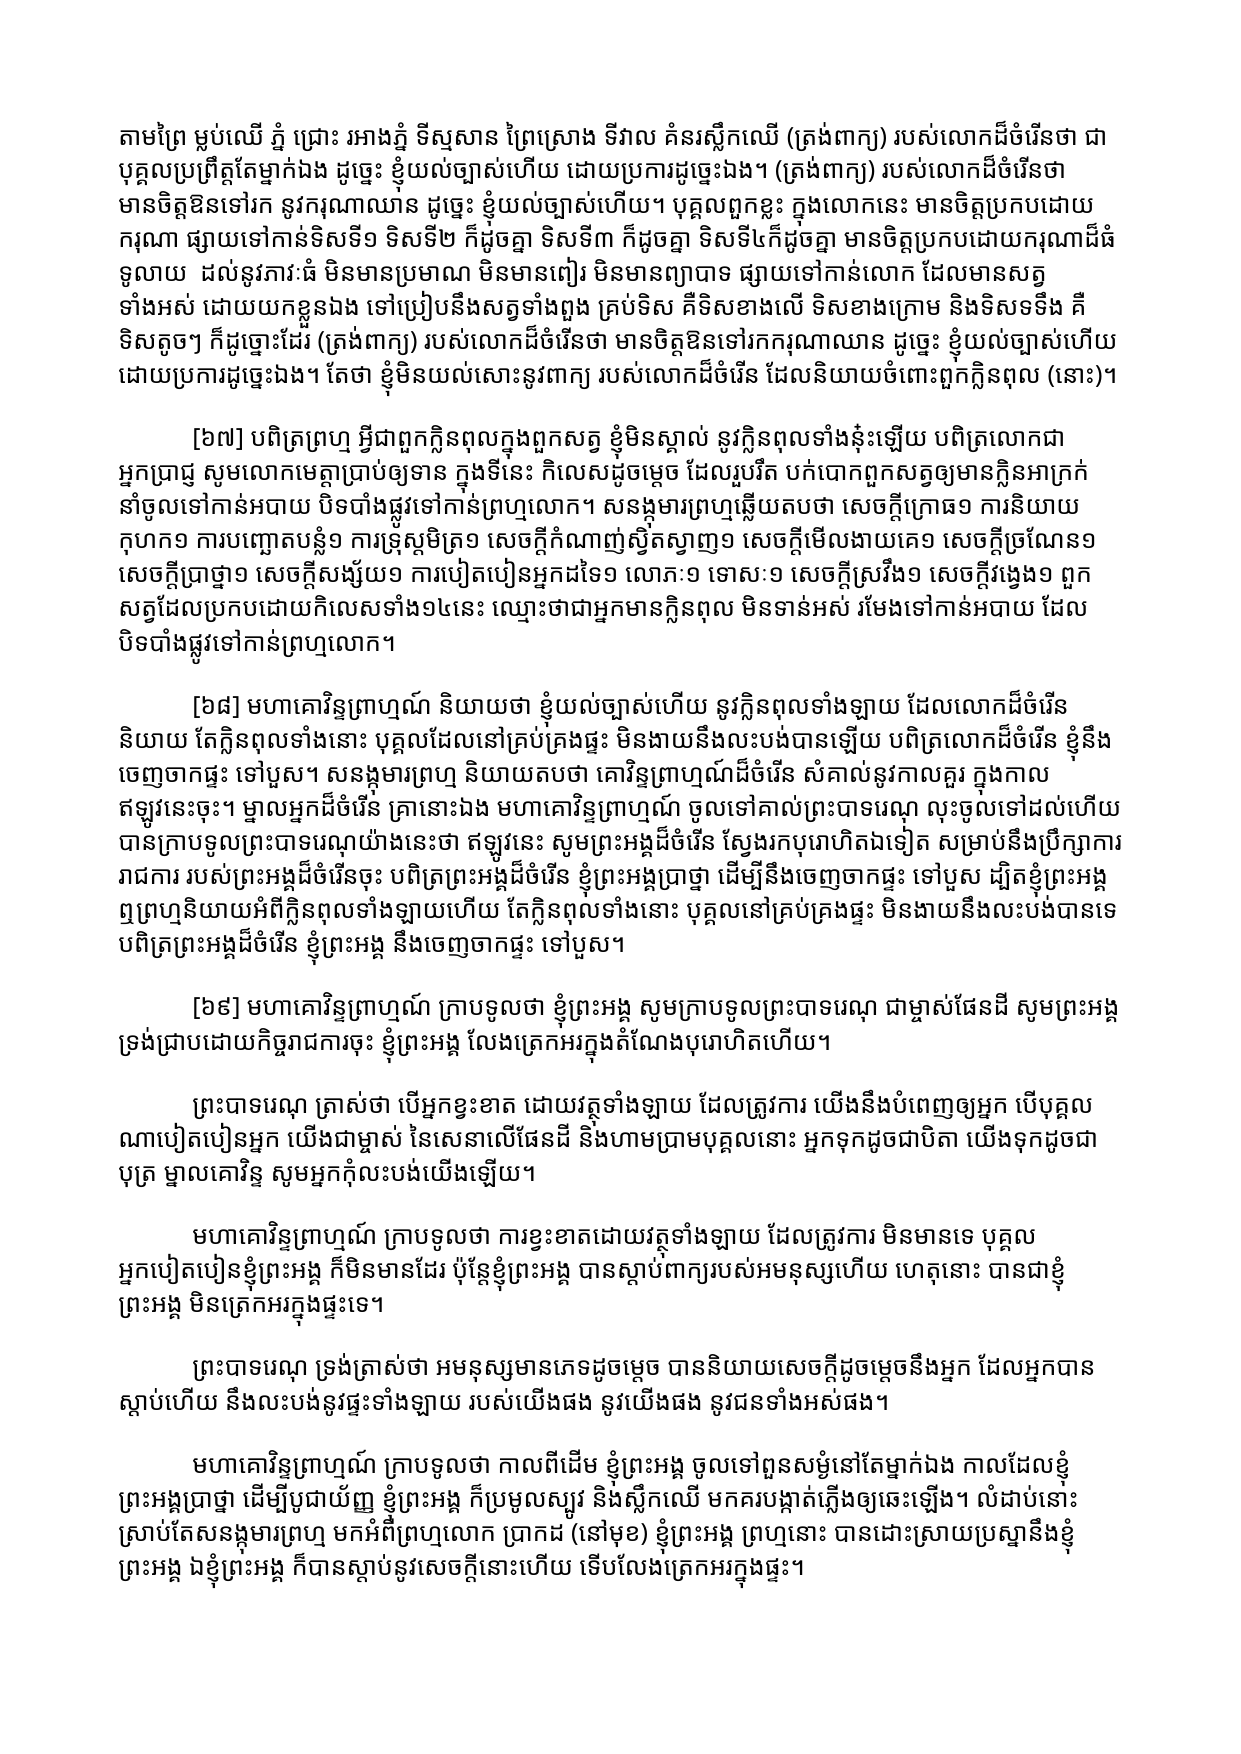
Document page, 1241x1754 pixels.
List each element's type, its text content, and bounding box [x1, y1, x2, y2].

text [៦៨] មហាគោវិន្ទព្រាហ្មណ៍ និយាយថា ខ្ញុំយល់ច្បាស់ហើយ នូវក្លិនពុលទាំង​ឡាយ ដែលលោកដ៏ចំរើននិយាយ តែក្លិនពុលទាំងនោះ បុគ្គលដែលនៅគ្រប់គ្រងផ្ទះ មិនងាយនឹងលះបង់បានឡើយ បពិត្រលោកដ៏ចំរើន ខ្ញុំនឹងចេញចាកផ្ទះ ទៅបួស។ សនង្កុមារព្រហ្ម និយាយតបថា គោវិន្ទព្រាហ្មណ៍ដ៏ចំរើន សំគាល់​នូវកាលគួរ ក្នុងកាល​ឥឡូវនេះចុះ។ ម្នាលអ្នកដ៏ចំរើន គ្រានោះឯង មហាគោវិន្ទព្រាហ្មណ៍ ចូលទៅគាល់​ព្រះបាទរេណុ លុះចូលទៅដល់ហើយ បានក្រាបទូលព្រះបាទរេណុយ៉ាងនេះថា ឥឡូវនេះ សូមព្រះអង្គដ៏ចំរើន ស្វែងរកបុរោហិតឯទៀត សម្រាប់នឹងប្រឹក្សាការរាជការ របស់ព្រះអង្គដ៏ចំរើនចុះ បពិត្រព្រះអង្គដ៏ចំរើន ខ្ញុំព្រះអង្គប្រាថ្នា ដើម្បីនឹងចេញចាក​ផ្ទះ ទៅបួស ដ្បិតខ្ញុំព្រះអង្គឮព្រហ្មនិយាយអំពីក្លិនពុលទាំងឡាយហើយ តែក្លិនពុលទាំង​នោះ បុគ្គលនៅគ្រប់គ្រងផ្ទះ មិនងាយនឹងលះបង់បានទេ បពិត្រព្រះអង្គដ៏ចំរើន ខ្ញុំព្រះអង្គ នឹងចេញចាកផ្ទះ ទៅបួស។ [118, 687, 1122, 960]
text មហាគោវិន្ទព្រាហ្មណ៍ ក្រាបទូលថា ការខ្វះខាតដោយវត្ថុទាំងឡាយ ដែលត្រូវការ មិនមានទេ បុគ្គលអ្នកបៀតបៀនខ្ញុំព្រះអង្គ ក៏មិនមានដែរ ប៉ុន្តែខ្ញុំព្រះអង្គ បានស្តាប់​ពាក្យ​របស់​អមនុស្សហើយ ហេតុនោះ បានជា​ខ្ញុំព្រះអង្គ មិនត្រេកអរក្នុងផ្ទះទេ។ [118, 1218, 1122, 1320]
text ព្រះបាទរេណុ ទ្រង់ត្រាស់ថា អមនុស្សមានភេទដូចម្តេច បាននិយាយ​សេចក្តី​ដូចម្តេចនឹងអ្នក ដែលអ្នកបានស្តាប់ហើយ នឹងលះបង់នូវផ្ទះទាំងឡាយ របស់​យើងផង នូវយើងផង នូវជន​ទាំងអស់ផង។ [118, 1349, 1122, 1417]
text [៦៧] បពិត្រព្រហ្ម អ្វីជាពួកក្លិនពុលក្នុងពួកសត្វ ខ្ញុំមិនស្គាល់ នូវក្លិន​ពុលទាំង​នុ៎ះ​ឡើយ បពិត្រលោកជាអ្នកប្រាជ្ញ សូមលោកមេត្តាប្រាប់ឲ្យទាន ក្នុងទីនេះ កិលេស​ដូច​ម្តេច ដែលរួបរឹត បក់បោកពួកសត្វ​ឲ្យមានក្លិនអាក្រក់ នាំចូលទៅកាន់អបាយ បិទបាំង​ផ្លូវ​ទៅ​កាន់ព្រហ្មលោក។ សនង្កុមារព្រហ្មឆ្លើយតបថា សេចក្តីក្រោធ១ ការនិយាយកុហក១ ការបញ្ឆោត​បន្លំ១ ការទ្រុស្តមិត្រ១ សេចក្តីកំណាញ់ស្វិតស្វាញ១ សេចក្តីមើលងាយគេ១ សេចក្តីច្រណែន១ សេចក្តីប្រាថ្នា១ សេចក្តីសង្ស័យ១ ការបៀតបៀនអ្នកដទៃ១ លោភៈ១ ទោសៈ១ សេចក្តីស្រវឹង១ សេចក្តីវង្វេង១ ពួកសត្វដែល​ប្រកបដោយ​កិលេស​ទាំង​១៤នេះ ឈ្មោះថាជាអ្នកមានក្លិនពុល មិនទាន់អស់ រមែង​ទៅកាន់អបាយ ដែលបិទបាំងផ្លូវ​ទៅ​កាន់​ព្រហ្មលោក។ [118, 420, 1122, 658]
text មហាគោវិន្ទព្រាហ្មណ៍ ក្រាបទូលថា កាលពីដើម ខ្ញុំព្រះអង្គ ចូលទៅពួន​សម្ងំ​នៅ​តែម្នាក់ឯង កាលដែលខ្ញុំព្រះអង្គប្រាថ្នា ដើម្បីបូជាយ័ញ្ញ ខ្ញុំព្រះអង្គ ក៏ប្រមូល​ស្បូវ និងស្លឹកឈើ មកគរបង្កាត់​ភ្លើងឲ្យឆេះឡើង។ លំដាប់នោះ ស្រាប់តែ​សនង្កុមារព្រហ្ម មកអំពីព្រហ្មលោក ប្រាកដ (នៅមុខ) ខ្ញុំព្រះអង្គ ព្រហ្មនោះ បានដោះស្រាយ​ប្រស្នា​នឹង​ខ្ញុំព្រះអង្គ ឯខ្ញុំព្រះអង្គ ក៏បានស្តាប់​នូវសេចក្តី​នោះហើយ ទើបលែងត្រេកអរក្នុងផ្ទះ។ [118, 1446, 1122, 1583]
text [៦៩] មហាគោវិន្ទព្រាហ្មណ៍ ក្រាបទូលថា ខ្ញុំព្រះអង្គ សូមក្រាបទូលព្រះបាទ​រេណុ ជាម្ចាស់ផែនដី សូមព្រះអង្គ ទ្រង់ជ្រាបដោយកិច្ចរាជការចុះ ខ្ញុំព្រះអង្គ លែង​ត្រេកអរ​ក្នុង​តំណែង​បុរោហិតហើយ។ [118, 989, 1122, 1057]
text ព្រះបាទរេណុ ត្រាស់ថា បើអ្នកខ្វះខាត ដោយវត្ថុទាំងឡាយ ដែលត្រូវការ យើង​នឹង​បំពេញ​ឲ្យអ្នក បើបុគ្គលណាបៀតបៀនអ្នក យើងជាម្ចាស់ នៃសេនាលើផែនដី និងហាម​ប្រាមបុគ្គលនោះ អ្នកទុកដូចជាបិតា យើងទុកដូចជាបុត្រ ម្នាលគោវិន្ទ សូម​អ្នកកុំលះបង់​យើងឡើយ។ [118, 1086, 1122, 1188]
text [៦៦] មហាគោវិន្ទព្រាហ្មណ៍ និយាយតបថា (ត្រង់ពាក្យ) របស់លោកដ៏ចំរើន​ថា លះបង់នូវ​សេចក្តីប្រកាន់ថា របស់អញចេញ ដូច្នេះ ខ្ញុំយល់ច្បាស់ហើយ។ បុគ្គលពួកខ្លះ ក្នុងលោកនេះ លះបង់​នូវគំនរទ្រព្យតិចក្តី លះបង់នូវគំនរទ្រព្យច្រើនក្តី លះបង់នូវ​ញាតិវង្ស​តិចក្តី លះបង់នូវញាតិវង្សច្រើនក្តី ហើយកោរសក់ និងពុកមាត់ ស្លៀកដណ្តប់​សំពត់កាសាយៈ ចេញចាកផ្ទះ ហើយចូលទៅកាន់ផ្នួស (ត្រង់ពាក្យ) របស់លោកដ៏ចំរើន​ថា លះបង់នូវសេចក្តីប្រកាន់ថា របស់អញចេញ ដូច្នេះ ខ្លួនខ្ញុំយល់ច្បាស់ហើយ ដោយ​ប្រការដូច្នេះឯង។ (ត្រង់ពាក្យ) របស់លោកដ៏ចំរើនថា ជាបុគ្គល​ប្រព្រឹត្ត​តែម្នាក់ឯង ដូច្នេះ ខ្ញុំយល់ច្បាស់ហើយ។ បុគ្គលពួកខ្លះ ក្នុងលោកនេះ អាស្រ័យសេនាសនៈស្ងាត់ ចៀសគេច​ទៅនៅតាមព្រៃ ម្លប់ឈើ ភ្នំ ជ្រោះ រអាងភ្នំ ទីស្មសាន ព្រៃស្រោង ទីវាល គំនរ​ស្លឹកឈើ (ត្រង់ពាក្យ) របស់លោកដ៏ចំរើនថា ជាបុគ្គល​ប្រព្រឹត្តតែម្នាក់ឯង ដូច្នេះ ខ្ញុំយល់ច្បាស់​ហើយ ដោយប្រការដូច្នេះឯង។ (ត្រង់ពាក្យ) របស់លោកដ៏ចំរើនថា មានចិត្តឱនទៅរក នូវ​ករុណាឈាន ដូច្នេះ ខ្ញុំយល់ច្បាស់ហើយ។ បុគ្គលពួកខ្លះ ក្នុងលោកនេះ មានចិត្ត​​ប្រកប​ដោយករុណា ផ្សាយទៅកាន់ទិសទី១ ទិសទី២ ក៏ដូចគ្នា ទិសទី៣ ក៏ដូចគ្នា ទិសទី៤ក៏ដូច​គ្នា មានចិត្តប្រកបដោយករុណាដ៏ធំទូលាយ ដល់នូវភាវៈធំ មិនមានប្រមាណ មិនមាន​ពៀរ មិនមានព្យាបាទ ផ្សាយទៅកាន់លោក ដែលមានសត្វទាំងអស់ ដោយយកខ្លួនឯង ទៅប្រៀបនឹងសត្វទាំងពួង គ្រប់ទិស គឺទិសខាងលើ ទិសខាងក្រោម និងទិស​ទទឹង គឺទិស​តូចៗ ក៏ដូច្នោះដែរ (ត្រង់ពាក្យ) របស់លោកដ៏ចំរើនថា មានចិត្តឱនទៅរកករុណាឈាន ដូច្នេះ ខ្ញុំយល់ច្បាស់ហើយ ដោយប្រការដូច្នេះឯង។ តែថា ខ្ញុំ​មិនយល់សោះនូវពាក្យ របស់លោកដ៏ចំរើន ដែលនិយាយចំពោះ​ពួកក្លិនពុល (នោះ)។ [118, 118, 1122, 391]
